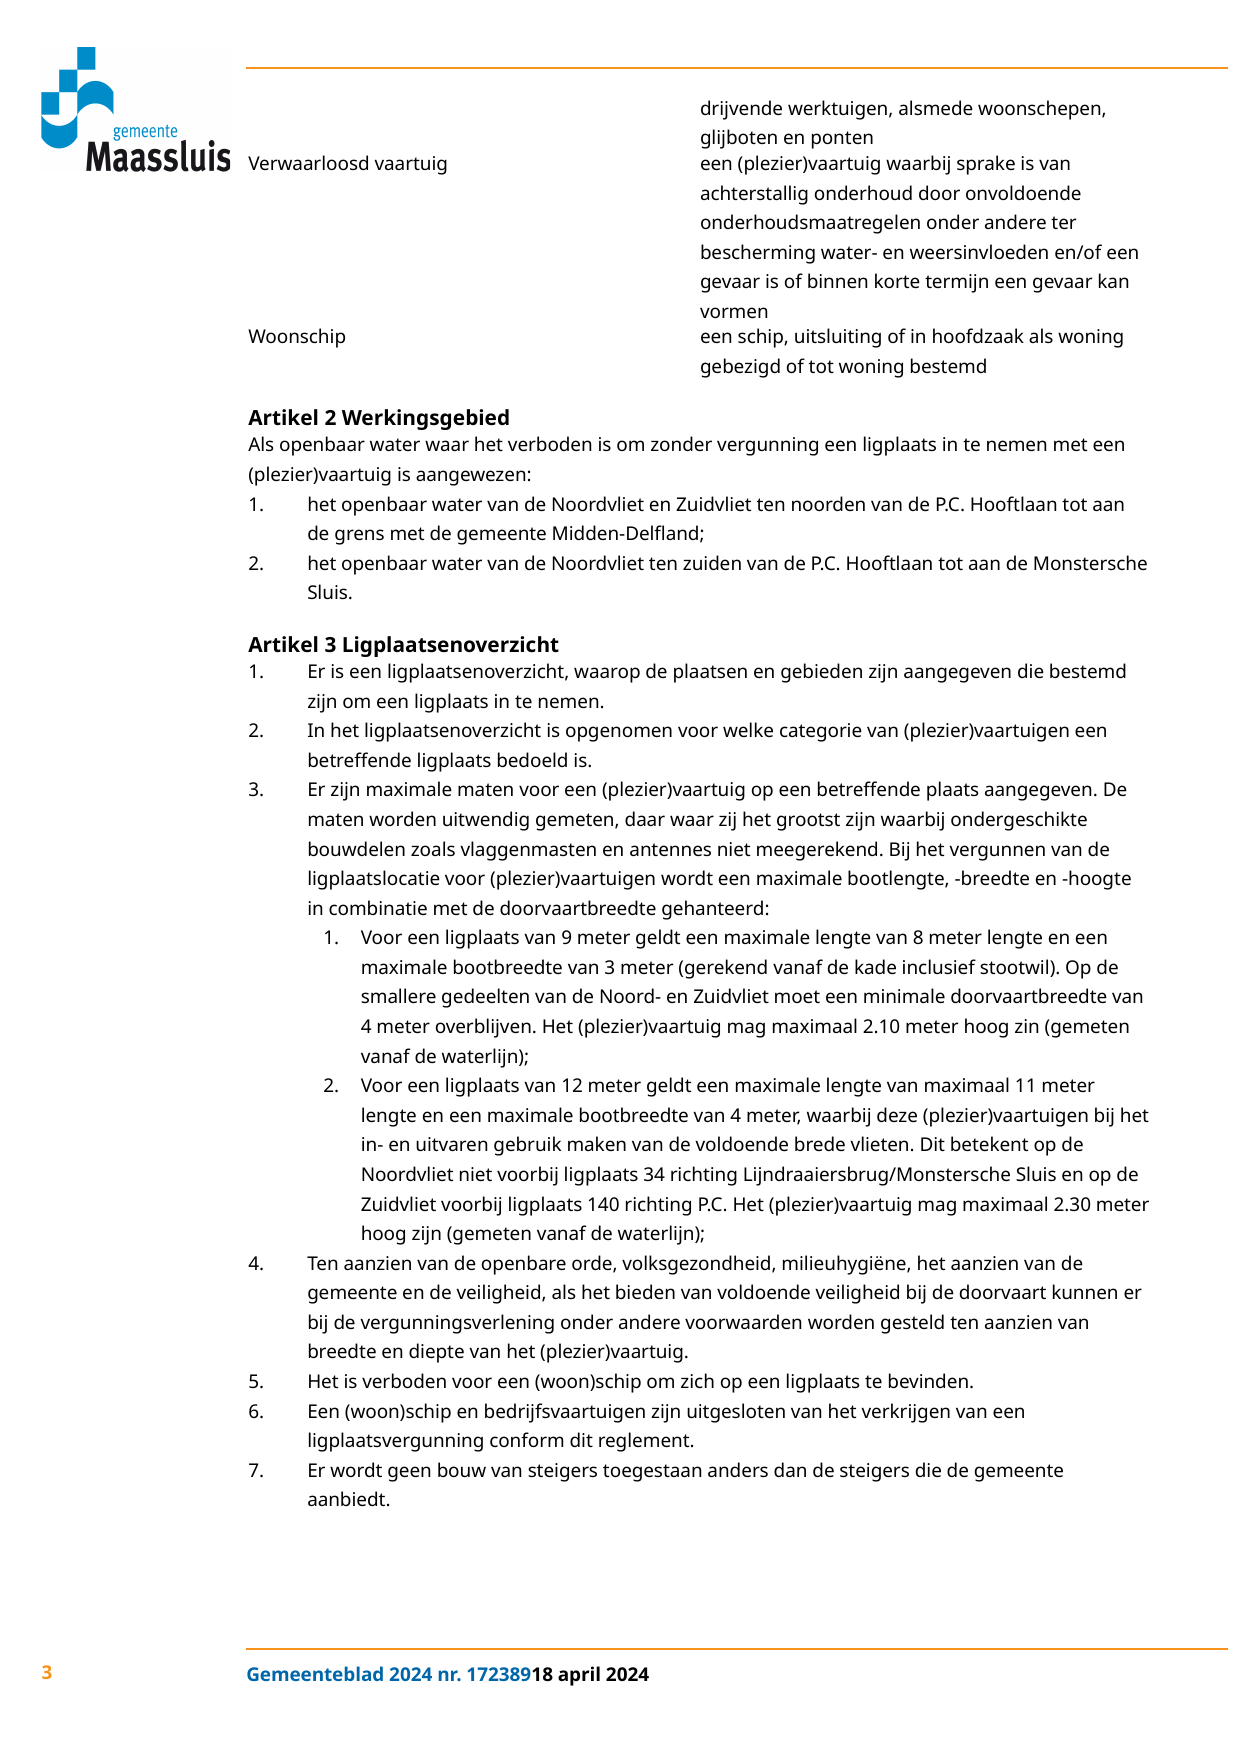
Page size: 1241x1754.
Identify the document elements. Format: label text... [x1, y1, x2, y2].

list Ten aanzien van de openbare orde, volksgezondheid, milieuhygiëne, het aanzien van de gemeente en de veiligheid, als het bieden van voldoende veiligheid bij de doorvaart kunnen er bij de vergunningsverlening onder andere voorwaarden worden gesteld ten aanzien van breedte en diepte van het (plezier)vaartuig. [248, 1250, 1152, 1364]
list Er zijn maximale maten voor een (plezier)vaartuig op een betreffende plaats aangegeven. De maten worden uitwendig gemeten, daar waar zij het grootst zijn waarbij ondergeschikte bouwdelen zoals vlaggenmasten en antennes niet meegerekend. Bij het vergunnen van de ligplaatslocatie voor (plezier)vaartuigen wordt een maximale bootlengte, -breedte en -hoogte in combinatie met de doorvaartbreedte gehanteerd: [248, 777, 1152, 921]
text Artikel 3 Ligplaatsenoverzicht [248, 630, 1152, 658]
list Een (woon)schip en bedrijfsvaartuigen zijn uitgesloten van het verkrijgen van een ligplaatsvergunning conform dit reglement. [248, 1398, 1152, 1453]
table_cell een (plezier)vaartuig waarbij sprake is van achterstallig onderhoud door onvoldoende onderhoudsmaatregelen onder andere ter bescherming water- en weersinvloeden en/of een gevaar is of binnen korte termijn een gevaar kan vormen [700, 150, 1152, 324]
table_cell Woonschip [248, 324, 700, 379]
list het openbaar water van de Noordvliet ten zuiden van de P.C. Hooftlaan tot aan de Monstersche Sluis. [248, 550, 1152, 605]
text Artikel 2 Werkingsgebied [248, 403, 1152, 432]
list Er wordt geen bouw van steigers toegestaan anders dan de steigers die de gemeente aanbiedt. [248, 1457, 1152, 1512]
picture [41, 47, 231, 172]
table_cell Verwaarloosd vaartuig [248, 150, 700, 324]
list Voor een ligplaats van 9 meter geldt een maximale lengte van 8 meter lengte en een maximale bootbreedte van 3 meter (gerekend vanaf de kade inclusief stootwil). Op de smallere gedeelten van de Noord- en Zuidvliet moet een minimale doorvaartbreedte van 4 meter overblijven. Het (plezier)vaartuig mag maximaal 2.10 meter hoog zin (gemeten vanaf de waterlijn); [323, 924, 1152, 1069]
list het openbaar water van de Noordvliet en Zuidvliet ten noorden van de P.C. Hooftlaan tot aan de grens met de gemeente Midden-Delfland; [248, 491, 1152, 546]
list Er is een ligplaatsenoverzicht, waarop de plaatsen en gebieden zijn aangegeven die bestemd zijn om een ligplaats in te nemen. [248, 658, 1152, 714]
list Voor een ligplaats van 12 meter geldt een maximale lengte van maximaal 11 meter lengte en een maximale bootbreedte van 4 meter, waarbij deze (plezier)vaartuigen bij het in- en uitvaren gebruik maken van de voldoende brede vlieten. Dit betekent op de Noordvliet niet voorbij ligplaats 34 richting Lijndraaiersbrug/Monstersche Sluis en op de Zuidvliet voorbij ligplaats 140 richting P.C. Het (plezier)vaartuig mag maximaal 2.30 meter hoog zijn (gemeten vanaf de waterlijn); [323, 1072, 1152, 1246]
text Als openbaar water waar het verboden is om zonder vergunning een ligplaats in te nemen met een (plezier)vaartuig is aangewezen: [248, 432, 1152, 487]
table_cell drijvende werktuigen, alsmede woonschepen, glijboten en ponten [700, 95, 1152, 150]
table_cell een schip, uitsluiting of in hoofdzaak als woning gebezigd of tot woning bestemd [700, 324, 1152, 379]
list Het is verboden voor een (woon)schip om zich op een ligplaats te bevinden. [248, 1368, 1152, 1394]
table_cell [248, 95, 700, 150]
picture [41, 47, 77, 92]
list In het ligplaatsenoverzicht is opgenomen voor welke categorie van (plezier)vaartuigen een betreffende ligplaats bedoeld is. [248, 717, 1152, 773]
